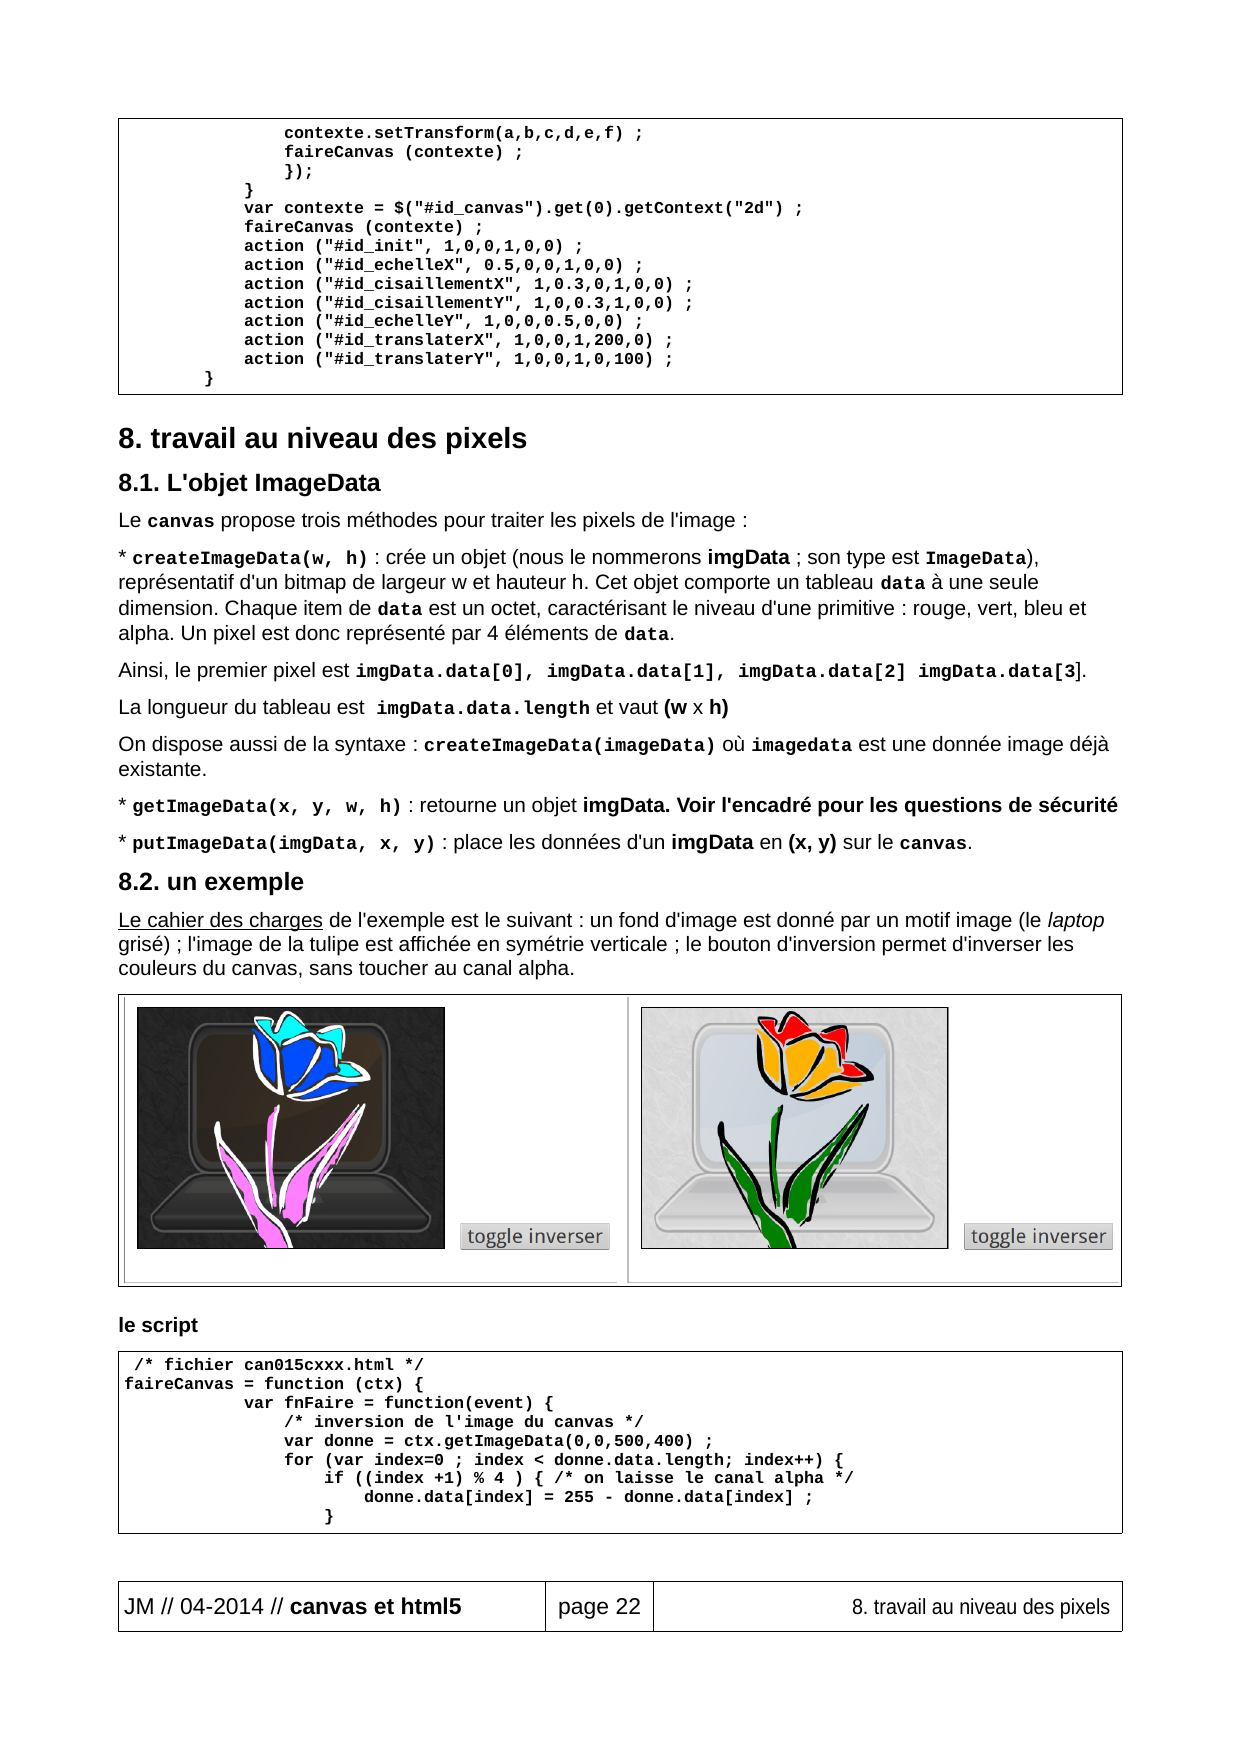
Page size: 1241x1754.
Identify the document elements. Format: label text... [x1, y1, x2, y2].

text Le cahier des charges de l'exemple est le suivant : un fond d'image est donné par un motif image (le laptop grisé) ; l'image de la tulipe est affichée en symétrie verticale ; le bouton d'inversion permet d'inverser les couleurs du canvas, sans toucher au canal alpha. [118, 908, 1122, 979]
picture [121, 997, 1119, 1283]
table_header contexte.setTransform(a,b,c,d,e,f) ; faireCanvas (contexte) ; }); } var contexte = $("#id_canvas").get(0).getContext("2d") ; faireCanvas (contexte) ; action ("#id_init", 1,0,0,1,0,0) ; action ("#id_echelleX", 0.5,0,0,1,0,0) ; action ("#id_cisaillementX", 1,0.3,0,1,0,0) ; action ("#id_cisaillementY", 1,0,0.3,1,0,0) ; action ("#id_echelleY", 1,0,0,0.5,0,0) ; action ("#id_translaterX", 1,0,0,1,200,0) ; action ("#id_translaterY", 1,0,0,1,0,100) ; } [119, 119, 1122, 394]
table_header /* fichier can015cxxx.html */ faireCanvas = function (ctx) { var fnFaire = function(event) { /* inversion de l'image du canvas */ var donne = ctx.getImageData(0,0,500,400) ; for (var index=0 ; index < donne.data.length; index++) { if ((index +1) % 4 ) { /* on laisse le canal alpha */ donne.data[index] = 255 - donne.data[index] ; } [119, 1352, 1122, 1532]
subtitle 8. travail au niveau des pixels [118, 421, 1122, 455]
text * getImageData(x, y, w, h) : retourne un objet imgData. Voir l'encadré pour les questions de sécurité [118, 792, 1122, 818]
text La longueur du tableau est imgData.data.length et vaut (w x h) [118, 694, 1122, 720]
text le script [118, 1312, 1122, 1336]
text Le canvas propose trois méthodes pour traiter les pixels de l'image : [118, 508, 1122, 533]
text On dispose aussi de la syntaxe : createImageData(imageData) où imagedata est une donnée image déjà existante. [118, 732, 1122, 781]
text Ainsi, le premier pixel est imgData.data[0], imgData.data[1], imgData.data[2] imgData.data[3]. [118, 658, 1122, 683]
text * createImageData(w, h) : crée un objet (nous le nommerons imgData ; son type est ImageData), représentatif d'un bitmap de largeur w et hauteur h. Cet objet comporte un tableau data à une seule dimension. Chaque item de data est un octet, caractérisant le niveau d'une primitive : rouge, vert, bleu et alpha. Un pixel est donc représenté par 4 éléments de data. [118, 545, 1122, 646]
subtitle 8.2. un exemple [118, 867, 1122, 896]
text * putImageData(imgData, x, y) : place les données d'un imgData en (x, y) sur le canvas. [118, 829, 1122, 855]
subtitle 8.1. L'objet ImageData [118, 467, 1122, 496]
